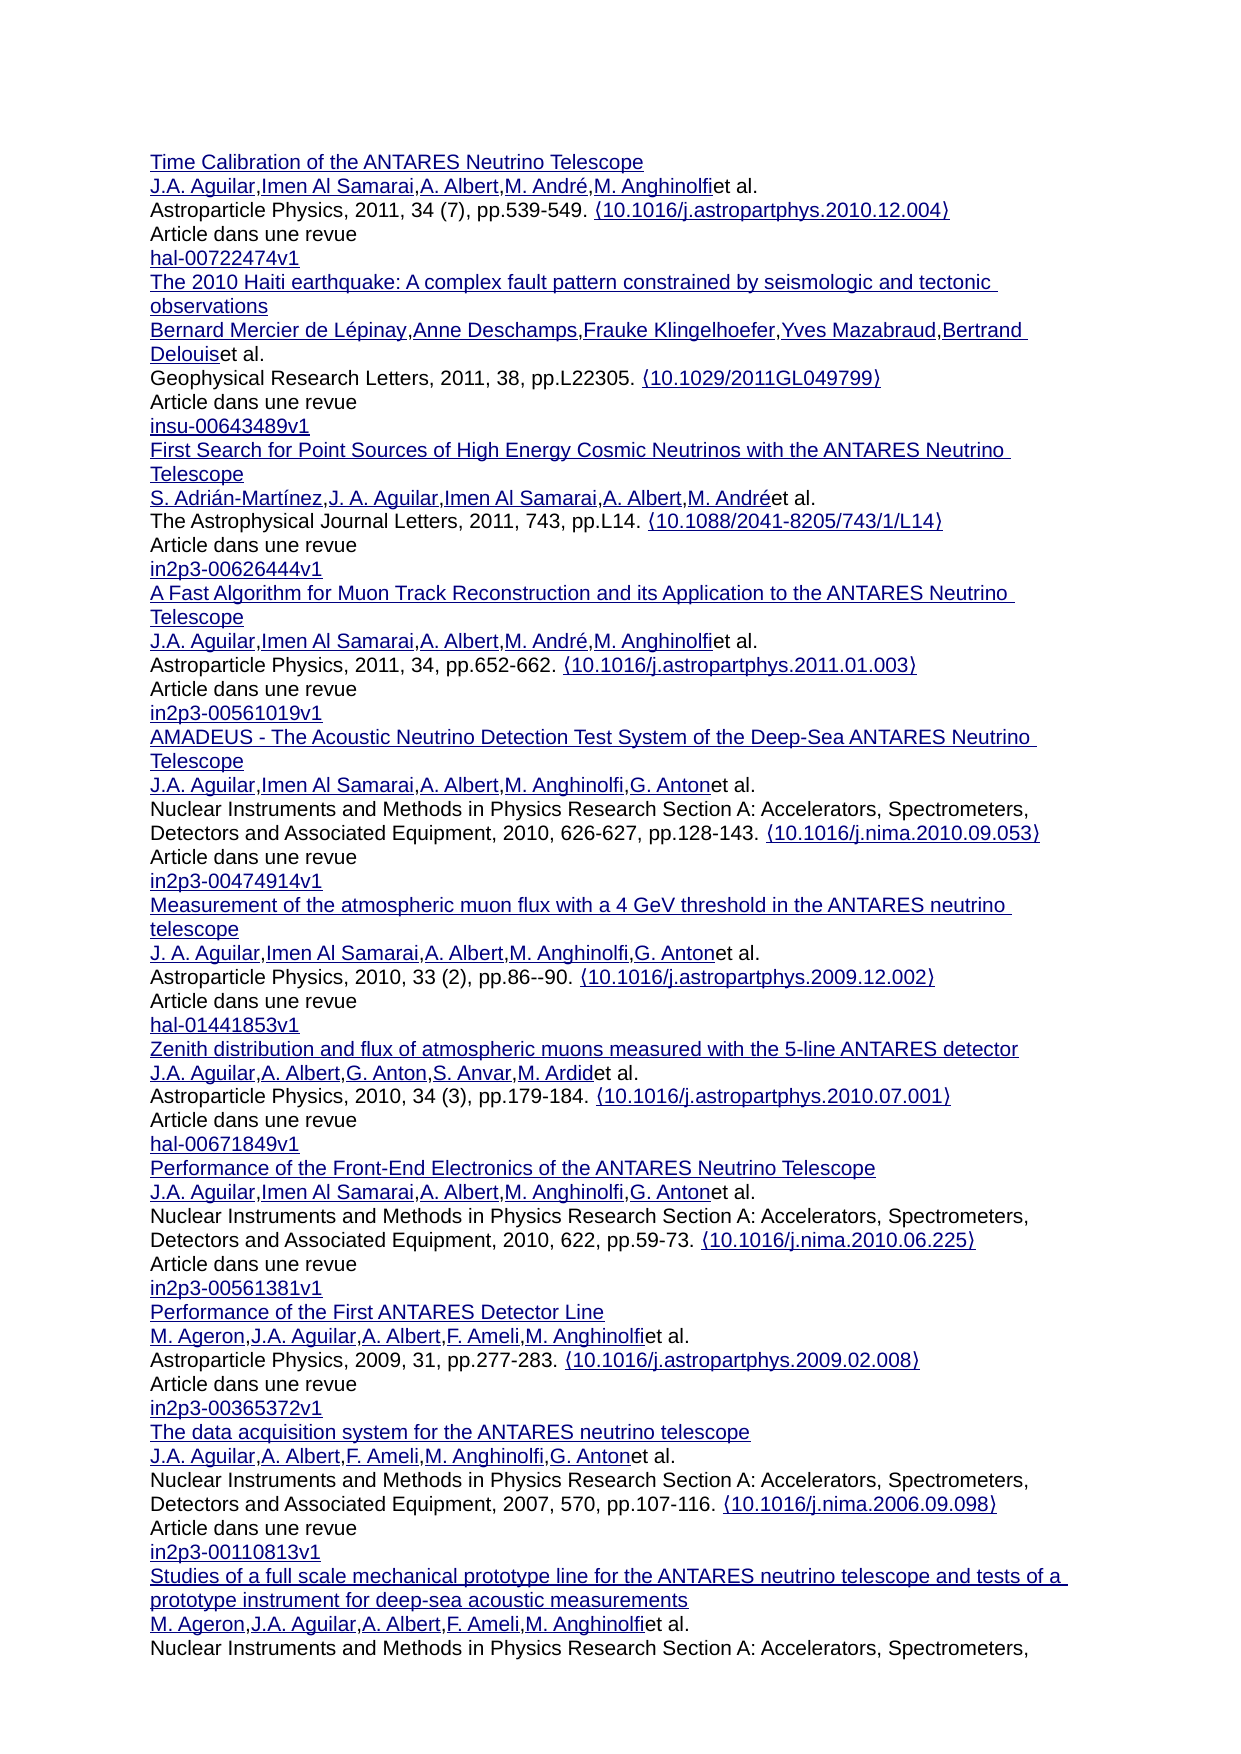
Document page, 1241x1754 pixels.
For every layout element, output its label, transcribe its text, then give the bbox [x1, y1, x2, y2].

table_cell AMADEUS - The Acoustic Neutrino Detection Test System of the Deep-Sea ANTARES Neutrino Telescope J.A. Aguilar,Imen Al Samarai,A. Albert,M. Anghinolfi,G. Antonet al. Nuclear Instruments and Methods in Physics Research Section A: Accelerators, Spectrometers, Detectors and Associated Equipment, 2010, 626-627, pp.128-143. ⟨10.1016/j.nima.2010.09.053⟩ Article dans une revue in2p3-00474914v1 [150, 725, 1090, 893]
table_cell First Search for Point Sources of High Energy Cosmic Neutrinos with the ANTARES Neutrino Telescope S. Adrián-Martínez,J. A. Aguilar,Imen Al Samarai,A. Albert,M. Andréet al. The Astrophysical Journal Letters, 2011, 743, pp.L14. ⟨10.1088/2041-8205/743/1/L14⟩ Article dans une revue in2p3-00626444v1 [150, 438, 1090, 581]
table_cell Measurement of the atmospheric muon flux with a 4 GeV threshold in the ANTARES neutrino telescope J. A. Aguilar,Imen Al Samarai,A. Albert,M. Anghinolfi,G. Antonet al. Astroparticle Physics, 2010, 33 (2), pp.86--90. ⟨10.1016/j.astropartphys.2009.12.002⟩ Article dans une revue hal-01441853v1 [150, 893, 1090, 1036]
table_cell The 2010 Haiti earthquake: A complex fault pattern constrained by seismologic and tectonic observations Bernard Mercier de Lépinay,Anne Deschamps,Frauke Klingelhoefer,Yves Mazabraud,Bertrand Delouiset al. Geophysical Research Letters, 2011, 38, pp.L22305. ⟨10.1029/2011GL049799⟩ Article dans une revue insu-00643489v1 [150, 270, 1090, 437]
table_cell Performance of the Front-End Electronics of the ANTARES Neutrino Telescope J.A. Aguilar,Imen Al Samarai,A. Albert,M. Anghinolfi,G. Antonet al. Nuclear Instruments and Methods in Physics Research Section A: Accelerators, Spectrometers, Detectors and Associated Equipment, 2010, 622, pp.59-73. ⟨10.1016/j.nima.2010.06.225⟩ Article dans une revue in2p3-00561381v1 [150, 1156, 1090, 1300]
table_cell The data acquisition system for the ANTARES neutrino telescope J.A. Aguilar,A. Albert,F. Ameli,M. Anghinolfi,G. Antonet al. Nuclear Instruments and Methods in Physics Research Section A: Accelerators, Spectrometers, Detectors and Associated Equipment, 2007, 570, pp.107-116. ⟨10.1016/j.nima.2006.09.098⟩ Article dans une revue in2p3-00110813v1 [150, 1420, 1090, 1563]
table_cell Time Calibration of the ANTARES Neutrino Telescope J.A. Aguilar,Imen Al Samarai,A. Albert,M. André,M. Anghinolfiet al. Astroparticle Physics, 2011, 34 (7), pp.539-549. ⟨10.1016/j.astropartphys.2010.12.004⟩ Article dans une revue hal-00722474v1 [150, 150, 1090, 270]
table_cell Zenith distribution and flux of atmospheric muons measured with the 5-line ANTARES detector J.A. Aguilar,A. Albert,G. Anton,S. Anvar,M. Ardidet al. Astroparticle Physics, 2010, 34 (3), pp.179-184. ⟨10.1016/j.astropartphys.2010.07.001⟩ Article dans une revue hal-00671849v1 [150, 1036, 1090, 1156]
table_cell Studies of a full scale mechanical prototype line for the ANTARES neutrino telescope and tests of a prototype instrument for deep-sea acoustic measurements M. Ageron,J.A. Aguilar,A. Albert,F. Ameli,M. Anghinolfiet al. Nuclear Instruments and Methods in Physics Research Section A: Accelerators, Spectrometers, [150, 1564, 1090, 1659]
table_cell A Fast Algorithm for Muon Track Reconstruction and its Application to the ANTARES Neutrino Telescope J.A. Aguilar,Imen Al Samarai,A. Albert,M. André,M. Anghinolfiet al. Astroparticle Physics, 2011, 34, pp.652-662. ⟨10.1016/j.astropartphys.2011.01.003⟩ Article dans une revue in2p3-00561019v1 [150, 581, 1090, 725]
table_cell Performance of the First ANTARES Detector Line M. Ageron,J.A. Aguilar,A. Albert,F. Ameli,M. Anghinolfiet al. Astroparticle Physics, 2009, 31, pp.277-283. ⟨10.1016/j.astropartphys.2009.02.008⟩ Article dans une revue in2p3-00365372v1 [150, 1300, 1090, 1420]
